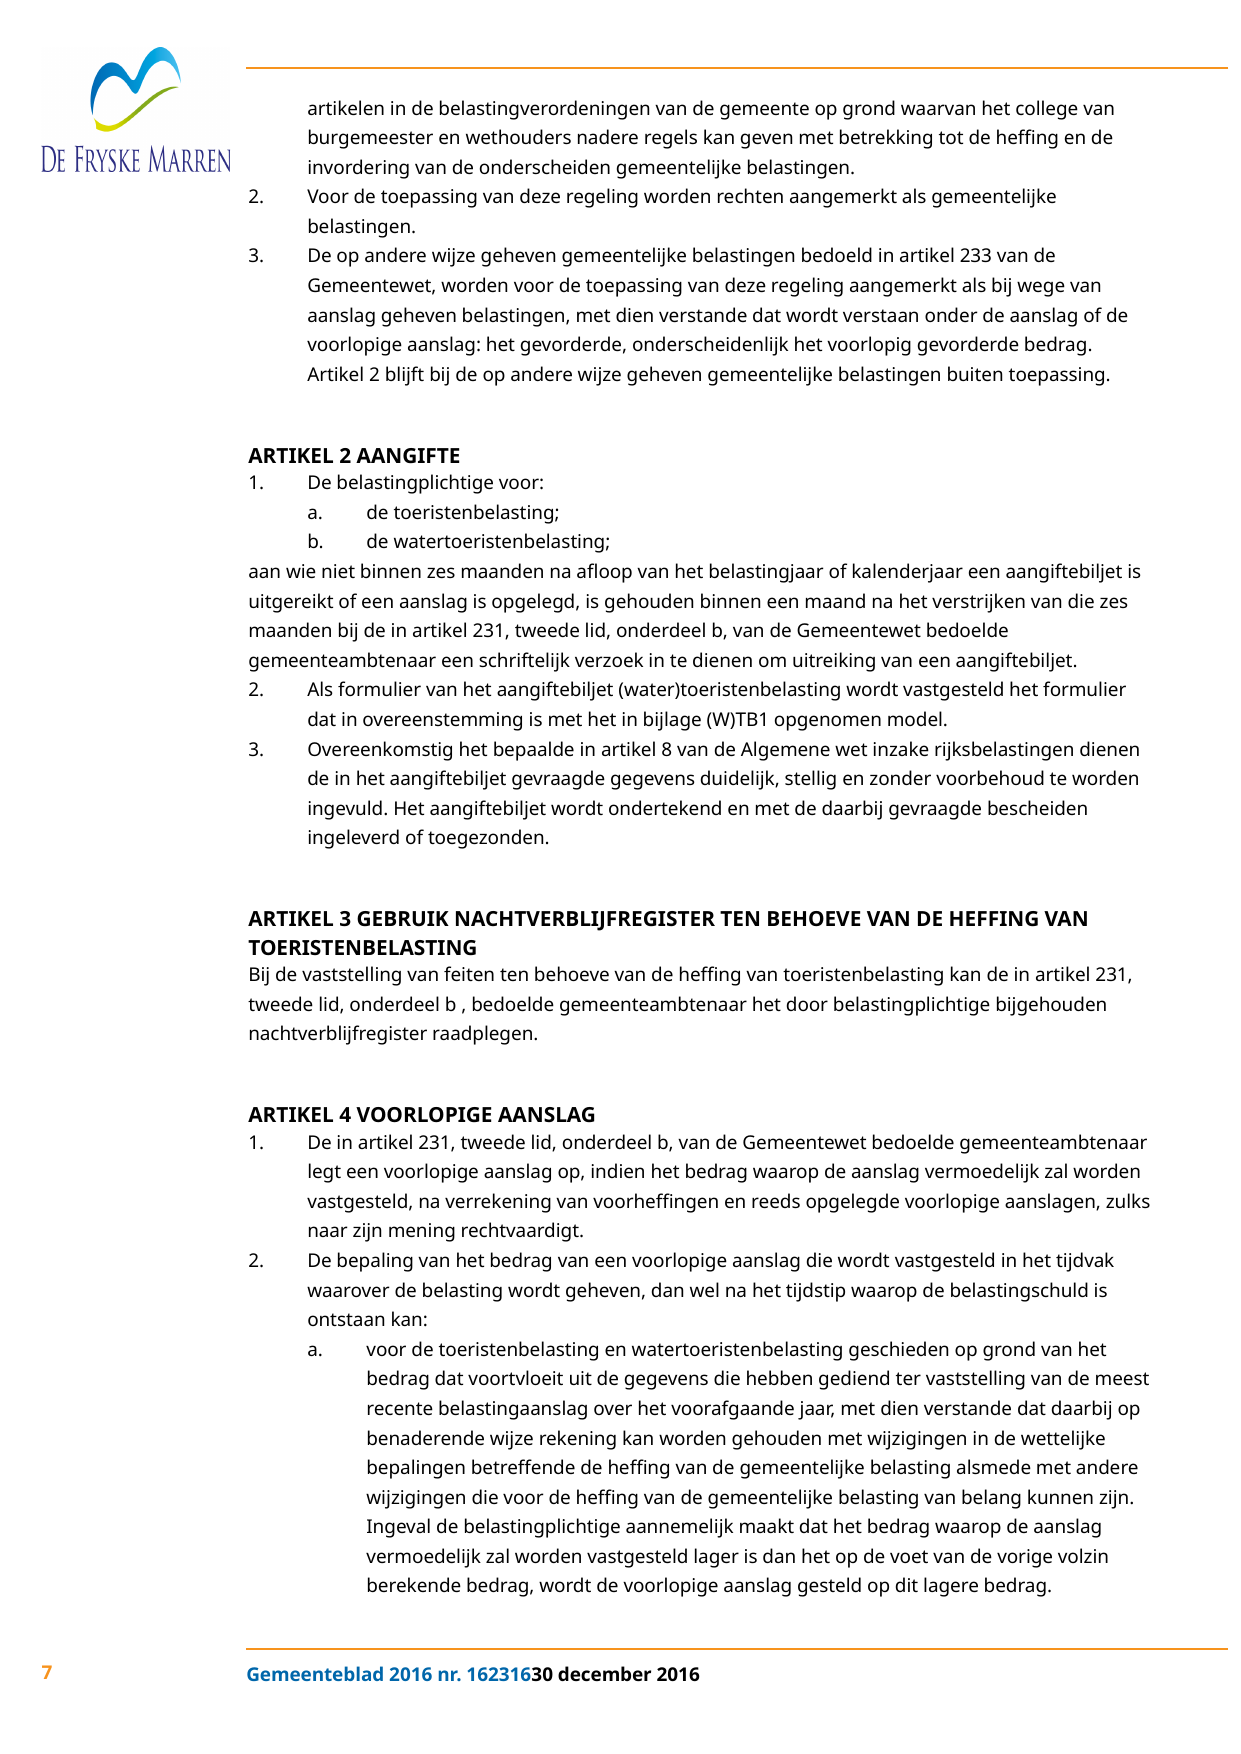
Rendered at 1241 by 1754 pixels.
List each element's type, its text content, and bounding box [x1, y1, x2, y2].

list Overeenkomstig het bepaalde in artikel 8 van de Algemene wet inzake rijksbelastingen dienen de in het aangiftebiljet gevraagde gegevens duidelijk, stellig en zonder voorbehoud te worden ingevuld. Het aangiftebiljet wordt ondertekend en met de daarbij gevraagde bescheiden ingeleverd of toegezonden. [248, 736, 1152, 850]
text ARTIKEL 2 AANGIFTE [248, 441, 1152, 469]
text aan wie niet binnen zes maanden na afloop van het belastingjaar of kalenderjaar een aangiftebiljet is uitgereikt of een aanslag is opgelegd, is gehouden binnen een maand na het verstrijken van die zes maanden bij de in artikel 231, tweede lid, onderdeel b, van de Gemeentewet bedoelde gemeenteambtenaar een schriftelijk verzoek in te dienen om uitreiking van een aangiftebiljet. [248, 558, 1152, 673]
list de watertoeristenbelasting; [307, 529, 1152, 554]
text ARTIKEL 3 GEBRUIK NACHTVERBLIJFREGISTER TEN BEHOEVE VAN DE HEFFING VAN TOERISTENBELASTING [248, 904, 1152, 961]
text Bij de vaststelling van feiten ten behoeve van de heffing van toeristenbelasting kan de in artikel 231, tweede lid, onderdeel b , bedoelde gemeenteambtenaar het door belastingplichtige bijgehouden nachtverblijfregister raadplegen. [248, 961, 1152, 1046]
text ARTIKEL 4 VOORLOPIGE AANSLAG [248, 1101, 1152, 1129]
list De op andere wijze geheven gemeentelijke belastingen bedoeld in artikel 233 van de Gemeentewet, worden voor de toepassing van deze regeling aangemerkt als bij wege van aanslag geheven belastingen, met dien verstande dat wordt verstaan onder de aanslag of de voorlopige aanslag: het gevorderde, onderscheidenlijk het voorlopig gevorderde bedrag. Artikel 2 blijft bij de op andere wijze geheven gemeentelijke belastingen buiten toepassing. [248, 243, 1152, 387]
list De in artikel 231, tweede lid, onderdeel b, van de Gemeentewet bedoelde gemeenteambtenaar legt een voorlopige aanslag op, indien het bedrag waarop de aanslag vermoedelijk zal worden vastgesteld, na verrekening van voorheffingen en reeds opgelegde voorlopige aanslagen, zulks naar zijn mening rechtvaardigt. [248, 1129, 1152, 1243]
list Voor de toepassing van deze regeling worden rechten aangemerkt als gemeentelijke belastingen. [248, 183, 1152, 239]
list De bepaling van het bedrag van een voorlopige aanslag die wordt vastgesteld in het tijdvak waarover de belasting wordt geheven, dan wel na het tijdstip waarop de belastingschuld is ontstaan kan: [248, 1247, 1152, 1332]
picture [41, 47, 231, 172]
list Als formulier van het aangiftebiljet (water)toeristenbelasting wordt vastgesteld het formulier dat in overeenstemming is met het in bijlage (W)TB1 opgenomen model. [248, 677, 1152, 732]
list voor de toeristenbelasting en watertoeristenbelasting geschieden op grond van het bedrag dat voortvloeit uit de gegevens die hebben gediend ter vaststelling van de meest recente belastingaanslag over het voorafgaande jaar, met dien verstande dat daarbij op benaderende wijze rekening kan worden gehouden met wijzigingen in de wettelijke bepalingen betreffende de heffing van de gemeentelijke belasting alsmede met andere wijzigingen die voor de heffing van de gemeentelijke belasting van belang kunnen zijn. Ingeval de belastingplichtige aannemelijk maakt dat het bedrag waarop de aanslag vermoedelijk zal worden vastgesteld lager is dan het op de voet van de vorige volzin berekende bedrag, wordt de voorlopige aanslag gesteld op dit lagere bedrag. [307, 1336, 1152, 1598]
list De belastingplichtige voor: [248, 469, 1152, 495]
list de toeristenbelasting; [307, 499, 1152, 525]
list artikelen in de belastingverordeningen van de gemeente op grond waarvan het college van burgemeester en wethouders nadere regels kan geven met betrekking tot de heffing en de invordering van de onderscheiden gemeentelijke belastingen. [248, 95, 1152, 180]
